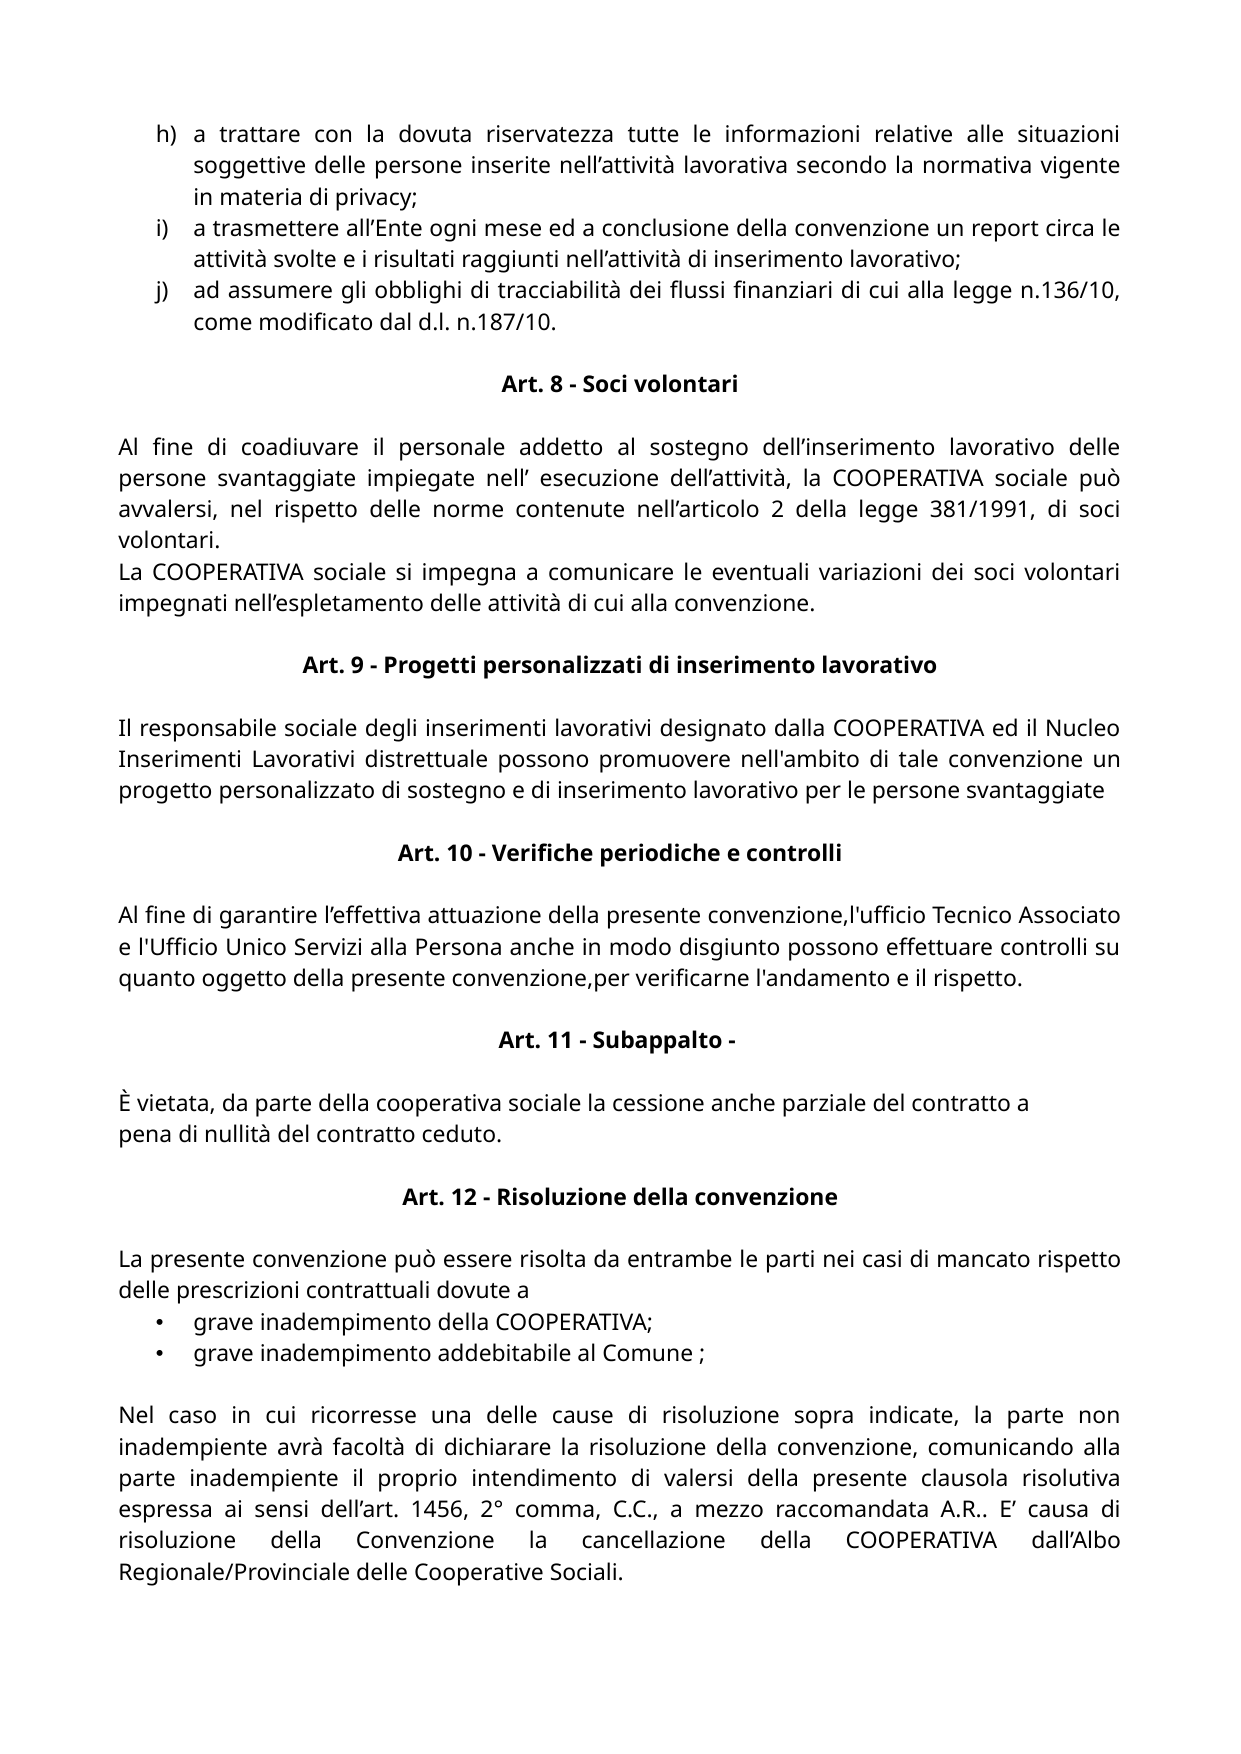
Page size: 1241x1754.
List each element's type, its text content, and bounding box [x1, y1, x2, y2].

text La presente convenzione può essere risolta da entrambe le parti nei casi di mancato rispetto delle prescrizioni contrattuali dovute a [118, 1243, 1122, 1306]
text Art. 8 - Soci volontari [118, 368, 1122, 399]
text Al fine di garantire l’effettiva attuazione della presente convenzione,l'ufficio Tecnico Associato e l'Ufficio Unico Servizi alla Persona anche in modo disgiunto possono effettuare controlli su quanto oggetto della presente convenzione,per verificarne l'andamento e il rispetto. [118, 899, 1122, 993]
text Art. 9 - Progetti personalizzati di inserimento lavorativo [118, 649, 1122, 681]
text La COOPERATIVA sociale si impegna a comunicare le eventuali variazioni dei soci volontari impegnati nell’espletamento delle attività di cui alla convenzione. [118, 556, 1122, 618]
text Il responsabile sociale degli inserimenti lavorativi designato dalla COOPERATIVA ed il Nucleo Inserimenti Lavorativi distrettuale possono promuovere nell'ambito di tale convenzione un progetto personalizzato di sostegno e di inserimento lavorativo per le persone svantaggiate [118, 712, 1122, 806]
list grave inadempimento della COOPERATIVA; [156, 1306, 1122, 1337]
text Nel caso in cui ricorresse una delle cause di risoluzione sopra indicate, la parte non inadempiente avrà facoltà di dichiarare la risoluzione della convenzione, comunicando alla parte inadempiente il proprio intendimento di valersi della presente clausola risolutiva espressa ai sensi dell’art. 1456, 2° comma, C.C., a mezzo raccomandata A.R.. E’ causa di risoluzione della Convenzione la cancellazione della COOPERATIVA dall’Albo Regionale/Provinciale delle Cooperative Sociali. [118, 1399, 1122, 1587]
list a trasmettere all’Ente ogni mese ed a conclusione della convenzione un report circa le attività svolte e i risultati raggiunti nell’attività di inserimento lavorativo; [156, 212, 1122, 274]
text Art. 10 - Verifiche periodiche e controlli [118, 837, 1122, 868]
text Al fine di coadiuvare il personale addetto al sostegno dell’inserimento lavorativo delle persone svantaggiate impiegate nell’ esecuzione dell’attività, la COOPERATIVA sociale può avvalersi, nel rispetto delle norme contenute nell’articolo 2 della legge 381/1991, di soci volontari. [118, 431, 1122, 556]
text È vietata, da parte della cooperativa sociale la cessione anche parziale del contratto a [118, 1087, 1122, 1118]
list a trattare con la dovuta riservatezza tutte le informazioni relative alle situazioni soggettive delle persone inserite nell’attività lavorativa secondo la normativa vigente in materia di privacy; [156, 118, 1122, 212]
text pena di nullità del contratto ceduto. [118, 1118, 1122, 1149]
list grave inadempimento addebitabile al Comune ; [156, 1337, 1122, 1368]
text Art. 12 - Risoluzione della convenzione [118, 1181, 1122, 1212]
list ad assumere gli obblighi di tracciabilità dei flussi finanziari di cui alla legge n.136/10, come modificato dal d.l. n.187/10. [156, 274, 1122, 337]
text Art. 11 - Subappalto - [118, 1024, 1122, 1056]
